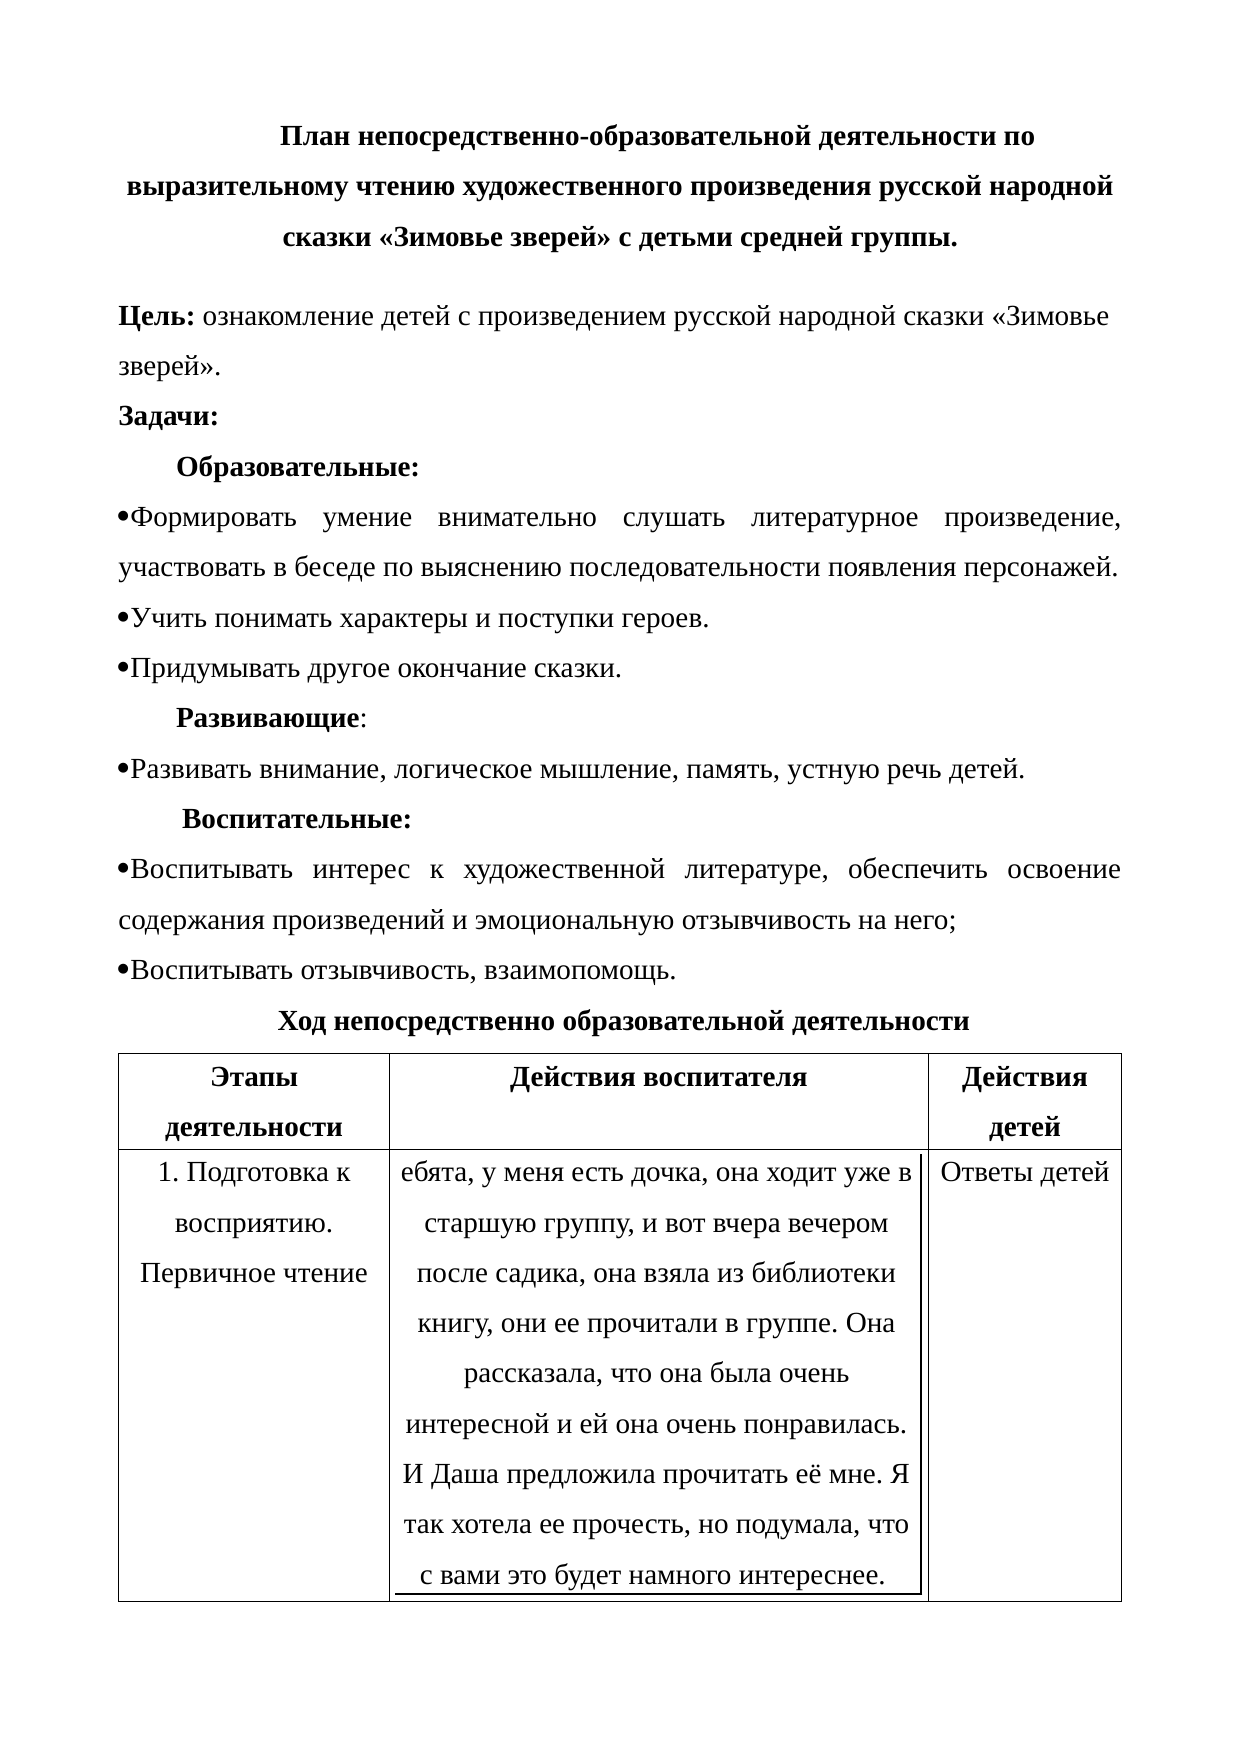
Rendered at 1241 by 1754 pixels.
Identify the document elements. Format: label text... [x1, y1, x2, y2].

table_header Этапы деятельности [119, 1054, 389, 1148]
text ·Придумывать другое окончание сказки. [118, 650, 1122, 684]
text Ход непосредственно образовательной деятельности [118, 1003, 1122, 1036]
table_header Действия детей [929, 1054, 1121, 1148]
text ·Развивать внимание, логическое мышление, память, устную речь детей. [118, 751, 1122, 784]
table_cell ебята, у меня есть дочка, она ходит уже в старшую группу, и вот вчера вечером после садика, она взяла из библиотеки книгу, они ее прочитали в группе. Она рассказала, что она была очень интересной и ей она очень понравилась. И Даша предложила прочитать её мне. Я так хотела ее прочесть, но подумала, что с вами это будет намного интереснее. [390, 1150, 928, 1601]
text Воспитательные: [118, 801, 1122, 835]
text Образовательные: [118, 449, 1122, 482]
table_header Действия воспитателя [390, 1054, 928, 1148]
text Задачи: [118, 398, 1122, 432]
text ·Воспитывать отзывчивость, взаимопомощь. [118, 952, 1122, 986]
table_cell 1. Подготовка к восприятию. Первичное чтение [119, 1150, 389, 1601]
table_cell Ответы детей [929, 1150, 1121, 1601]
text Развивающие: [118, 701, 1122, 734]
text План непосредственно-образовательной деятельности по выразительному чтению художественного произведения русской народной сказки «Зимовье зверей» с детьми средней группы. [118, 118, 1122, 252]
text Цель: ознакомление детей с произведением русской народной сказки «Зимовье зверей». [118, 298, 1122, 382]
text ·Формировать умение внимательно слушать литературное произведение, участвовать в беседе по выяснению последовательности появления персонажей. [118, 499, 1122, 583]
text ·Воспитывать интерес к художественной литературе, обеспечить освоение содержания произведений и эмоциональную отзывчивость на него; [118, 852, 1122, 936]
text ·Учить понимать характеры и поступки героев. [118, 600, 1122, 633]
